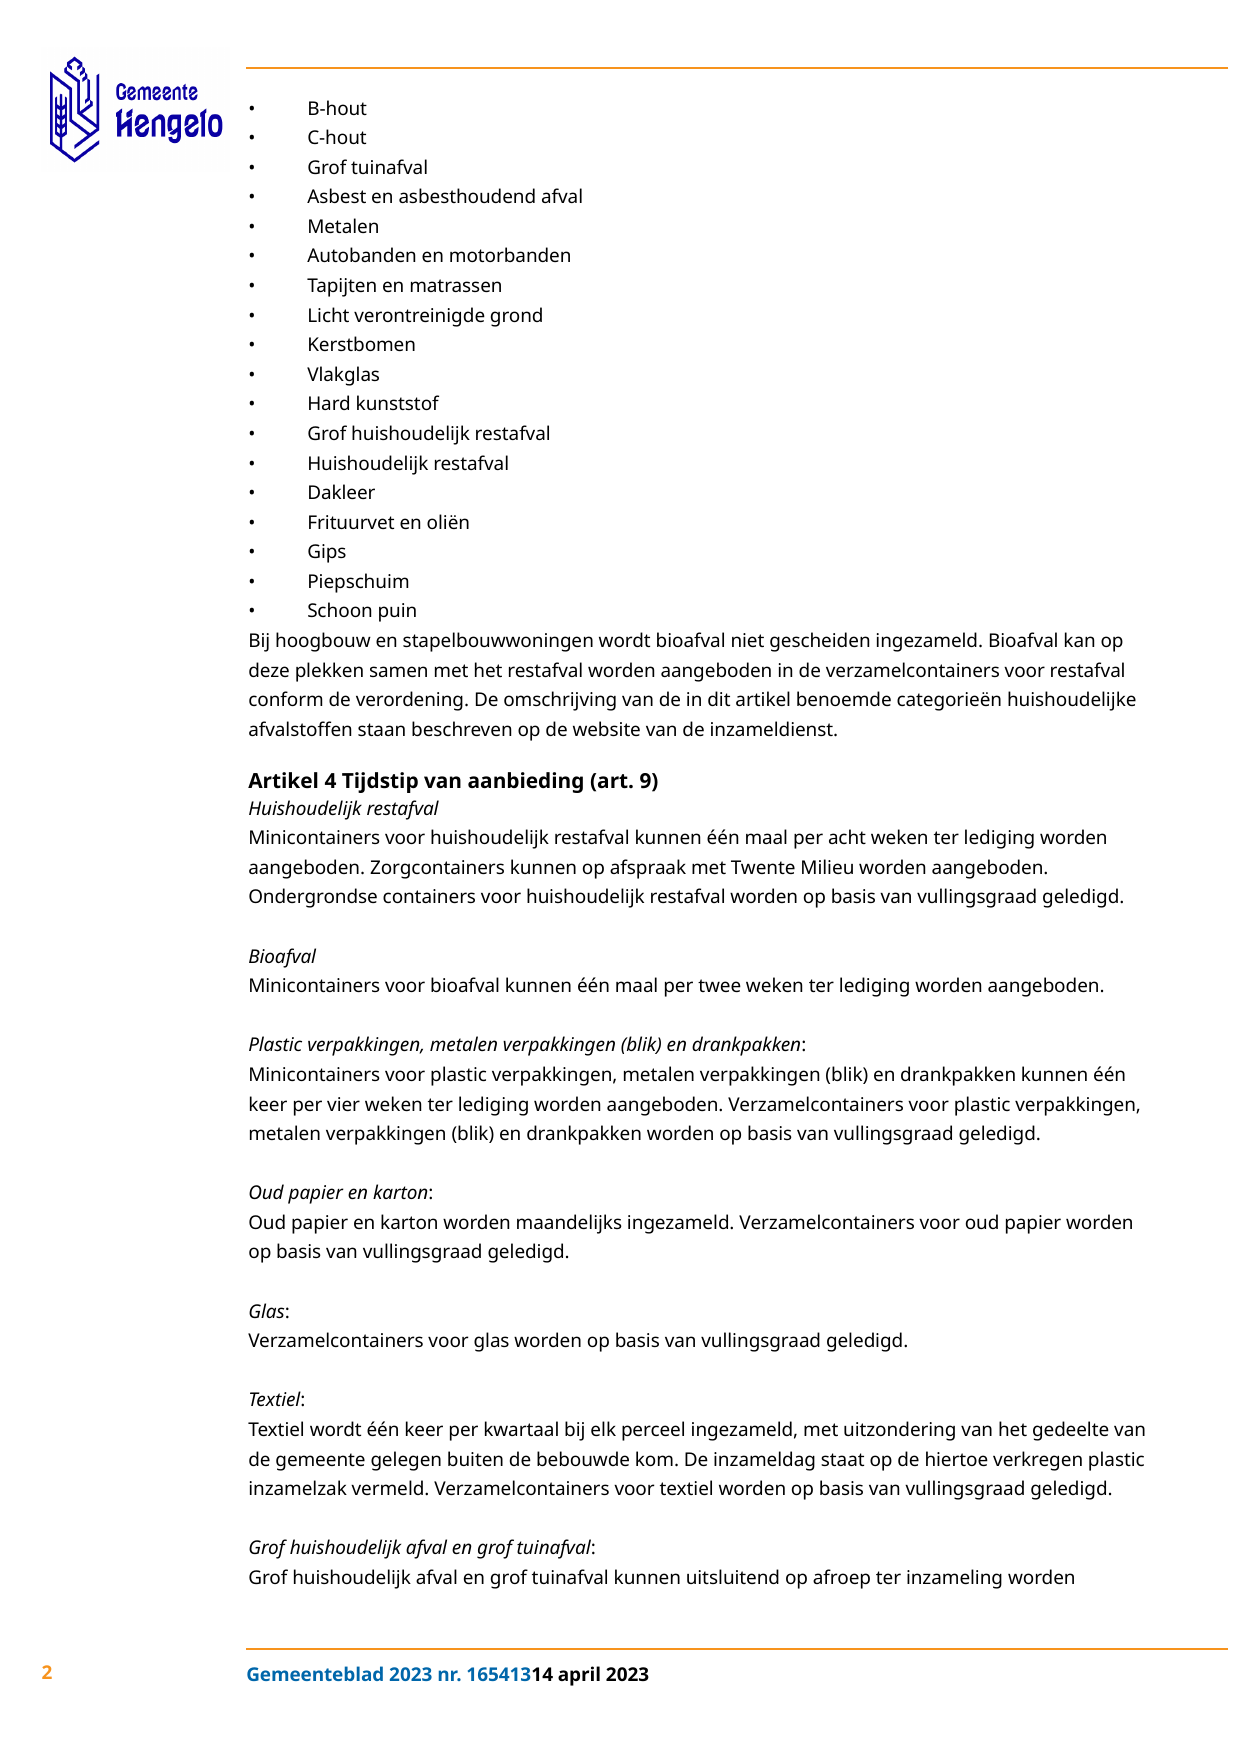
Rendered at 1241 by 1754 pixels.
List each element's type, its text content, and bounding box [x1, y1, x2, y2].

text Bioafval [248, 943, 1152, 968]
list Hard kunststof [248, 391, 1152, 416]
text Textiel: [248, 1387, 1152, 1412]
list Schoon puin [248, 598, 1152, 623]
text Grof huishoudelijk afval en grof tuinafval: [248, 1534, 1152, 1560]
text Bij hoogbouw en stapelbouwwoningen wordt bioafval niet gescheiden ingezameld. Bioafval kan op deze plekken samen met het restafval worden aangeboden in de verzamelcontainers voor restafval conform de verordening. De omschrijving van de in dit artikel benoemde categorieën huishoudelijke afvalstoffen staan beschreven op de website van de inzameldienst. [248, 627, 1152, 742]
text Artikel 4 Tijdstip van aanbieding (art. 9) [248, 766, 1152, 795]
text Grof huishoudelijk afval en grof tuinafval kunnen uitsluitend op afroep ter inzameling worden [248, 1564, 1152, 1590]
text Verzamelcontainers voor glas worden op basis van vullingsgraad geledigd. [248, 1327, 1152, 1353]
text Plastic verpakkingen, metalen verpakkingen (blik) en drankpakken: [248, 1032, 1152, 1057]
list Grof tuinafval [248, 154, 1152, 180]
text Minicontainers voor bioafval kunnen één maal per twee weken ter lediging worden aangeboden. [248, 972, 1152, 998]
list Kerstbomen [248, 331, 1152, 357]
list Licht verontreinigde grond [248, 302, 1152, 328]
list Gips [248, 538, 1152, 564]
list Autobanden en motorbanden [248, 243, 1152, 268]
list C-hout [248, 124, 1152, 150]
text Textiel wordt één keer per kwartaal bij elk perceel ingezameld, met uitzondering van het gedeelte van de gemeente gelegen buiten de bebouwde kom. De inzameldag staat op de hiertoe verkregen plastic inzamelzak vermeld. Verzamelcontainers voor textiel worden op basis van vullingsgraad geledigd. [248, 1416, 1152, 1501]
list B-hout [248, 95, 1152, 121]
list Dakleer [248, 479, 1152, 505]
text Oud papier en karton: [248, 1179, 1152, 1205]
text Oud papier en karton worden maandelijks ingezameld. Verzamelcontainers voor oud papier worden op basis van vullingsgraad geledigd. [248, 1209, 1152, 1264]
text Glas: [248, 1298, 1152, 1323]
list Asbest en asbesthoudend afval [248, 183, 1152, 209]
text Minicontainers voor plastic verpakkingen, metalen verpakkingen (blik) en drankpakken kunnen één keer per vier weken ter lediging worden aangeboden. Verzamelcontainers voor plastic verpakkingen, metalen verpakkingen (blik) en drankpakken worden op basis van vullingsgraad geledigd. [248, 1061, 1152, 1146]
text Minicontainers voor huishoudelijk restafval kunnen één maal per acht weken ter lediging worden aangeboden. Zorgcontainers kunnen op afspraak met Twente Milieu worden aangeboden. Ondergrondse containers voor huishoudelijk restafval worden op basis van vullingsgraad geledigd. [248, 824, 1152, 909]
list Huishoudelijk restafval [248, 450, 1152, 476]
list Frituurvet en oliën [248, 509, 1152, 535]
picture [41, 47, 231, 172]
list Vlakglas [248, 361, 1152, 387]
list Piepschuim [248, 568, 1152, 594]
list Tapijten en matrassen [248, 272, 1152, 298]
text Huishoudelijk restafval [248, 795, 1152, 821]
list Metalen [248, 213, 1152, 239]
list Grof huishoudelijk restafval [248, 420, 1152, 446]
